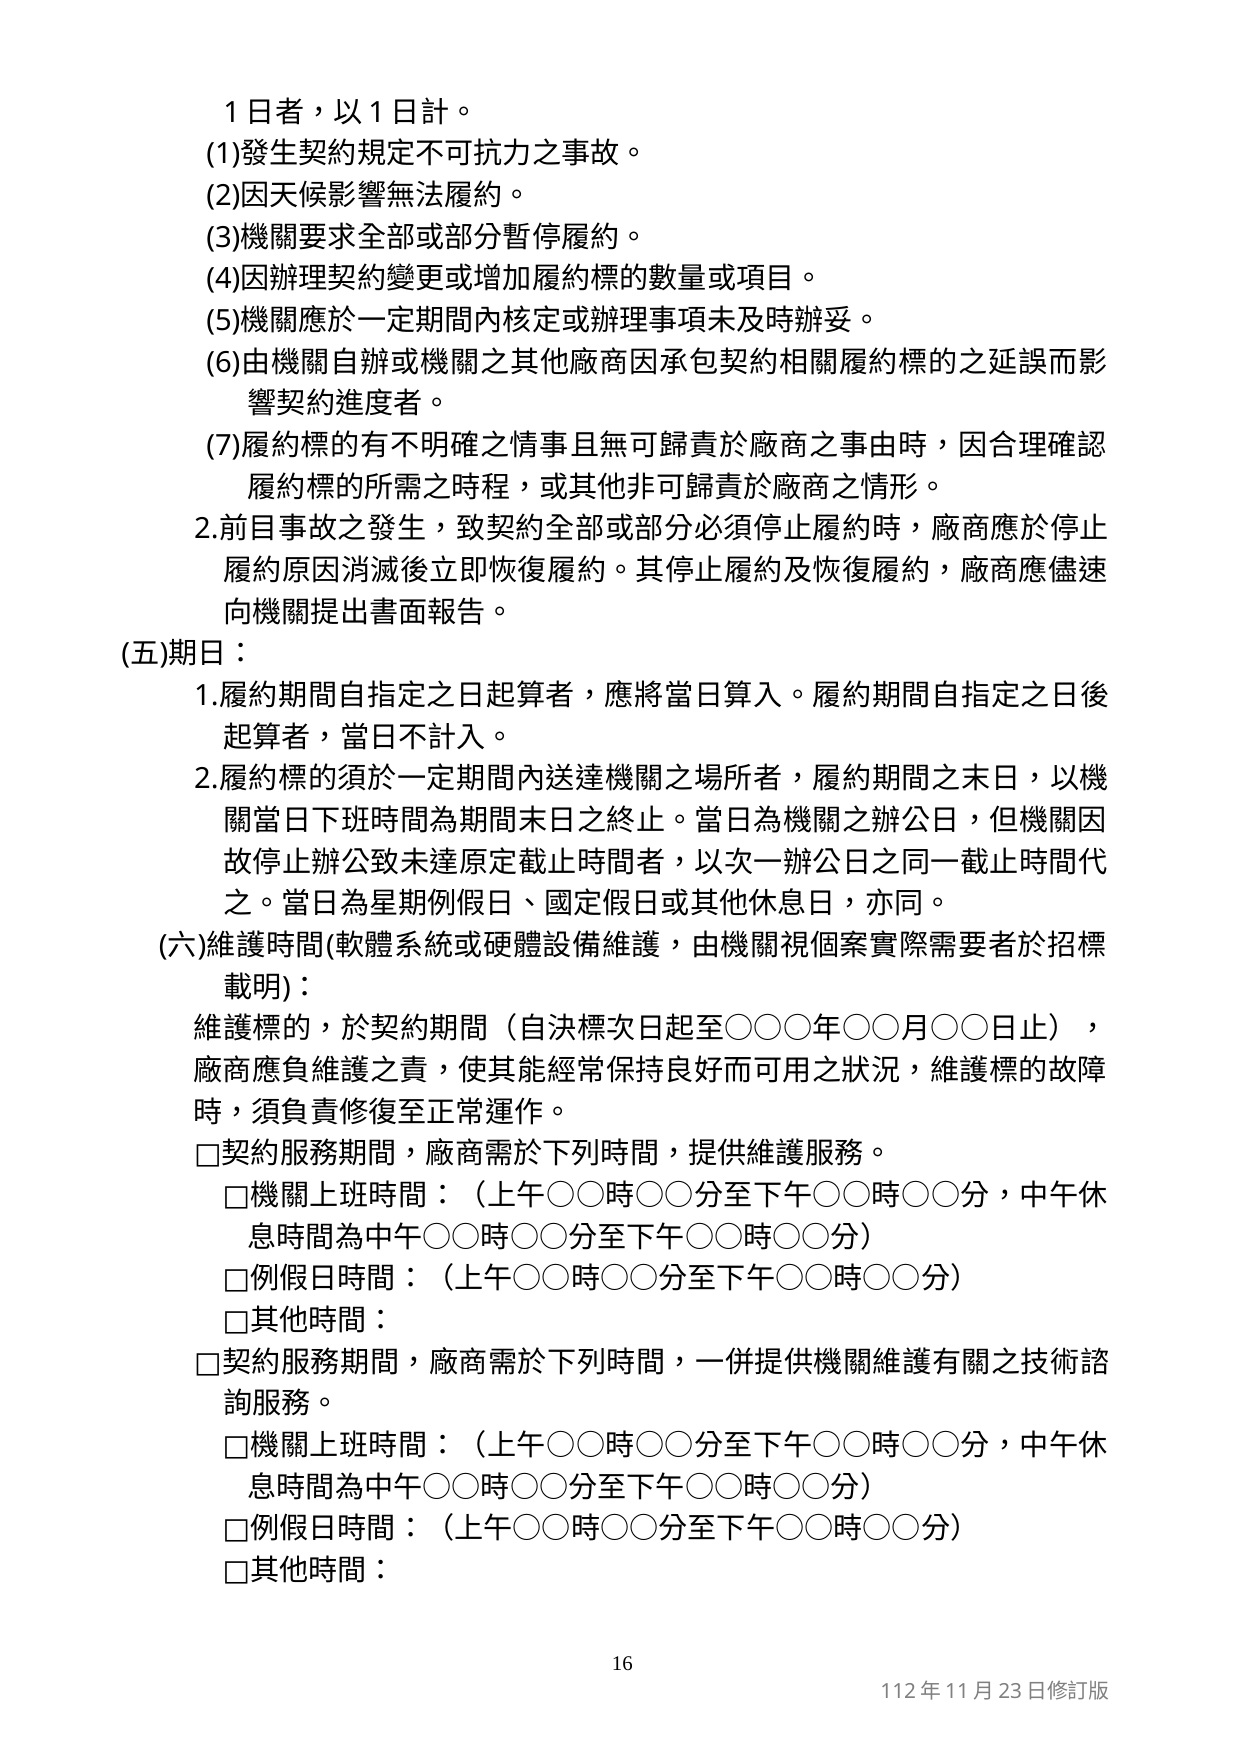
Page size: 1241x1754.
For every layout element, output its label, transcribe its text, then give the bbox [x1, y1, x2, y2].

text □其他時間： [222, 1547, 1109, 1589]
text (1)發生契約規定不可抗力之事故。 [206, 130, 1109, 172]
text □例假日時間：（上午○○時○○分至下午○○時○○分） [222, 1255, 1109, 1297]
text (4)因辦理契約變更或增加履約標的數量或項目。 [206, 255, 1109, 297]
text (7)履約標的有不明確之情事且無可歸責於廠商之事由時，因合理確認履約標的所需之時程，或其他非可歸責於廠商之情形。 [206, 422, 1109, 505]
text (6)由機關自辦或機關之其他廠商因承包契約相關履約標的之延誤而影響契約進度者。 [206, 339, 1109, 422]
text □契約服務期間，廠商需於下列時間，提供維護服務。 [194, 1130, 1109, 1172]
text □例假日時間：（上午○○時○○分至下午○○時○○分） [222, 1505, 1109, 1547]
text 維護標的，於契約期間（自決標次日起至○○○年○○月○○日止），廠商應負維護之責，使其能經常保持良好而可用之狀況，維護標的故障時，須負責修復至正常運作。 [193, 1005, 1109, 1130]
text (五)期日： [76, 630, 1109, 672]
text 1日者，以1日計。 [194, 89, 1109, 130]
text 1.履約期間自指定之日起算者，應將當日算入。履約期間自指定之日後起算者，當日不計入。 [194, 672, 1109, 755]
text (六)維護時間(軟體系統或硬體設備維護，由機關視個案實際需要者於招標載明)： [158, 922, 1109, 1005]
text (3)機關要求全部或部分暫停履約。 [206, 214, 1109, 255]
text 2.履約標的須於一定期間內送達機關之場所者，履約期間之末日，以機關當日下班時間為期間末日之終止。當日為機關之辦公日，但機關因故停止辦公致未達原定截止時間者，以次一辦公日之同一截止時間代之。當日為星期例假日、國定假日或其他休息日，亦同。 [194, 755, 1109, 922]
text (2)因天候影響無法履約。 [206, 172, 1109, 214]
text □機關上班時間：（上午○○時○○分至下午○○時○○分，中午休息時間為中午○○時○○分至下午○○時○○分） [222, 1172, 1109, 1255]
text □其他時間： [222, 1297, 1109, 1339]
text □機關上班時間：（上午○○時○○分至下午○○時○○分，中午休息時間為中午○○時○○分至下午○○時○○分） [222, 1422, 1109, 1505]
text □契約服務期間，廠商需於下列時間，一併提供機關維護有關之技術諮詢服務。 [194, 1339, 1109, 1422]
text 2.前目事故之發生，致契約全部或部分必須停止履約時，廠商應於停止履約原因消滅後立即恢復履約。其停止履約及恢復履約，廠商應儘速向機關提出書面報告。 [194, 505, 1109, 630]
text (5)機關應於一定期間內核定或辦理事項未及時辦妥。 [206, 297, 1109, 339]
